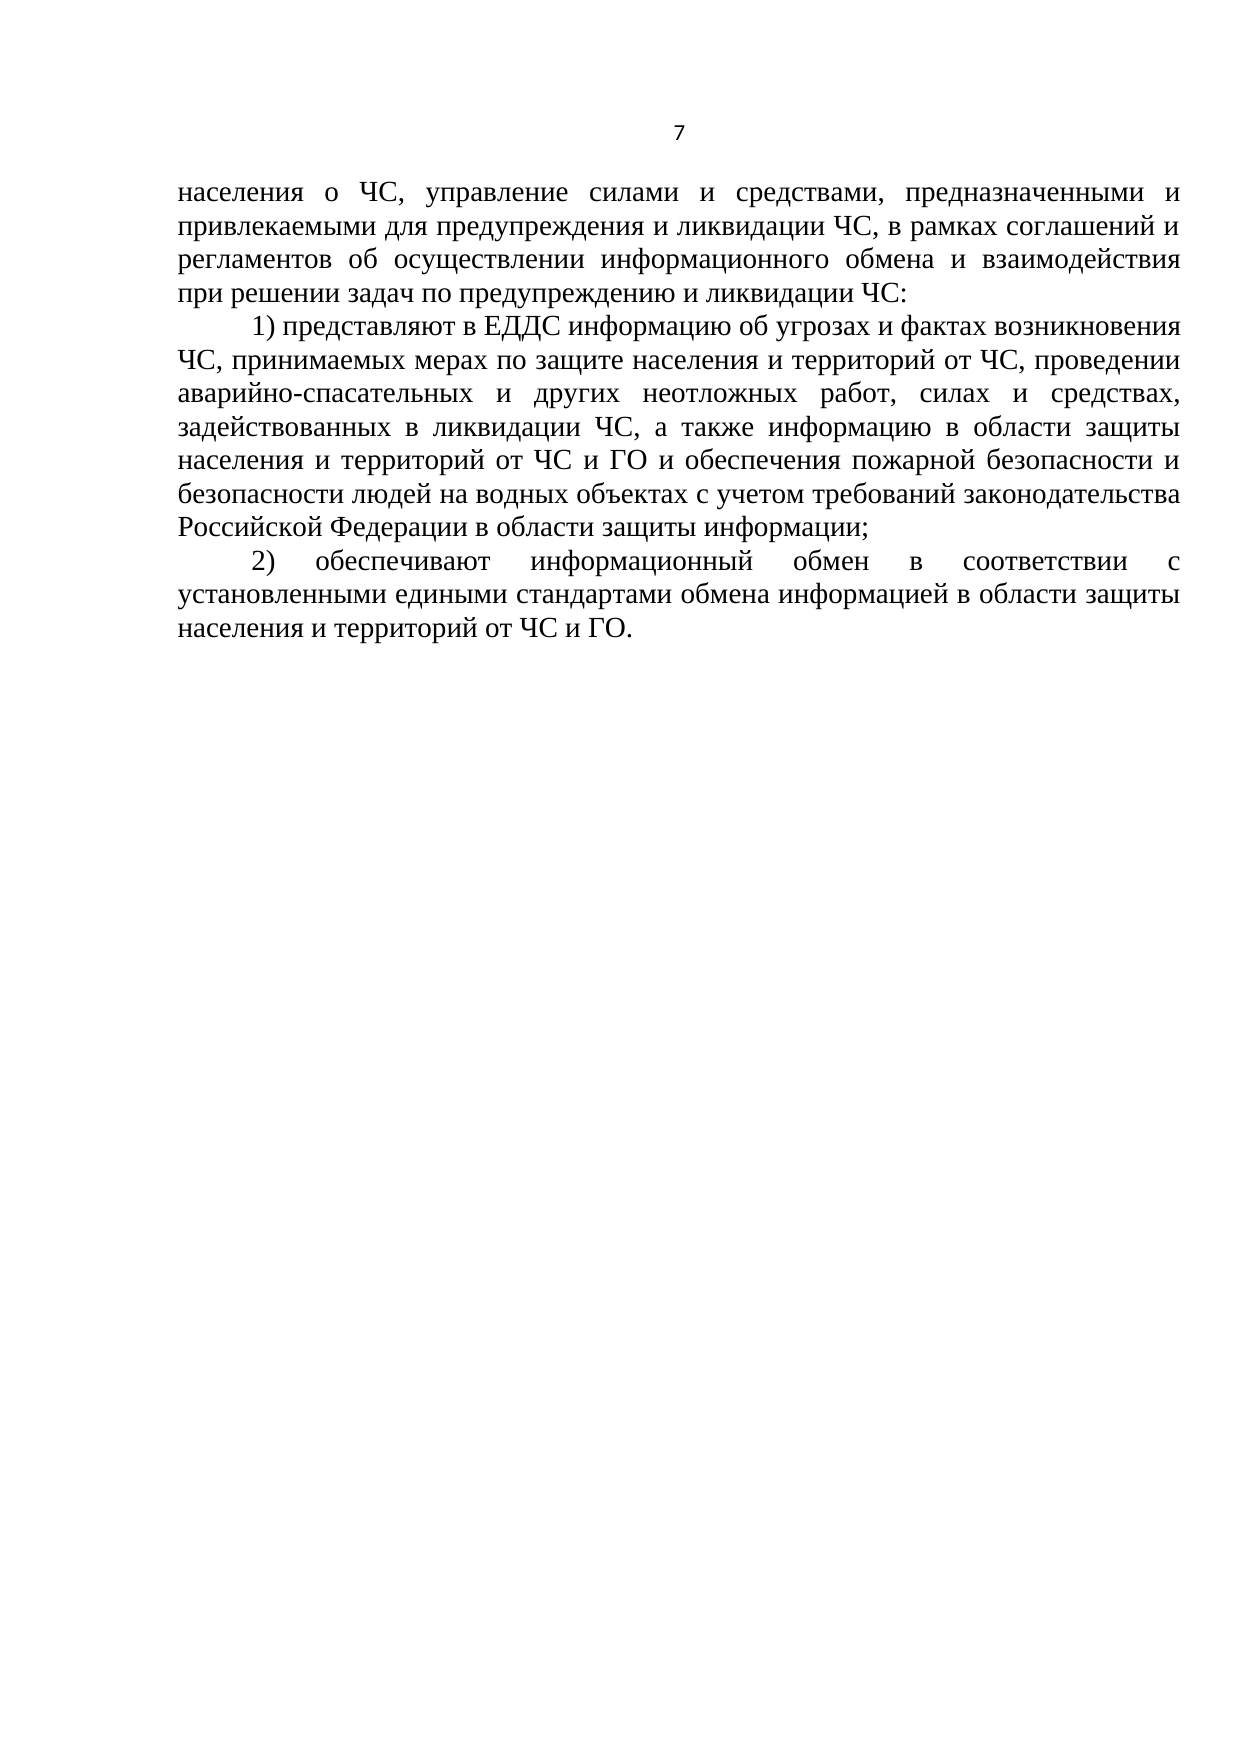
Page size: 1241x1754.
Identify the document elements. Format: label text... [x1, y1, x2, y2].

text 1) представляют в ЕДДС информацию об угрозах и фактах возникновения ЧС, принимаемых мерах по защите населения и территорий от ЧС, проведении аварийно-спасательных и других неотложных работ, силах и средствах, задействованных в ликвидации ЧС, а также информацию в области защиты населения и территорий от ЧС и ГО и обеспечения пожарной безопасности и безопасности людей на водных объектах с учетом требований законодательства Российской Федерации в области защиты информации; [177, 308, 1181, 543]
text населения о ЧС, управление силами и средствами, предназначенными и привлекаемыми для предупреждения и ликвидации ЧС, в рамках соглашений и регламентов об осуществлении информационного обмена и взаимодействия при решении задач по предупреждению и ликвидации ЧС: [177, 174, 1181, 308]
text 2) обеспечивают информационный обмен в соответствии с установленными едиными стандартами обмена информацией в области защиты населения и территорий от ЧС и ГО. [177, 543, 1181, 644]
